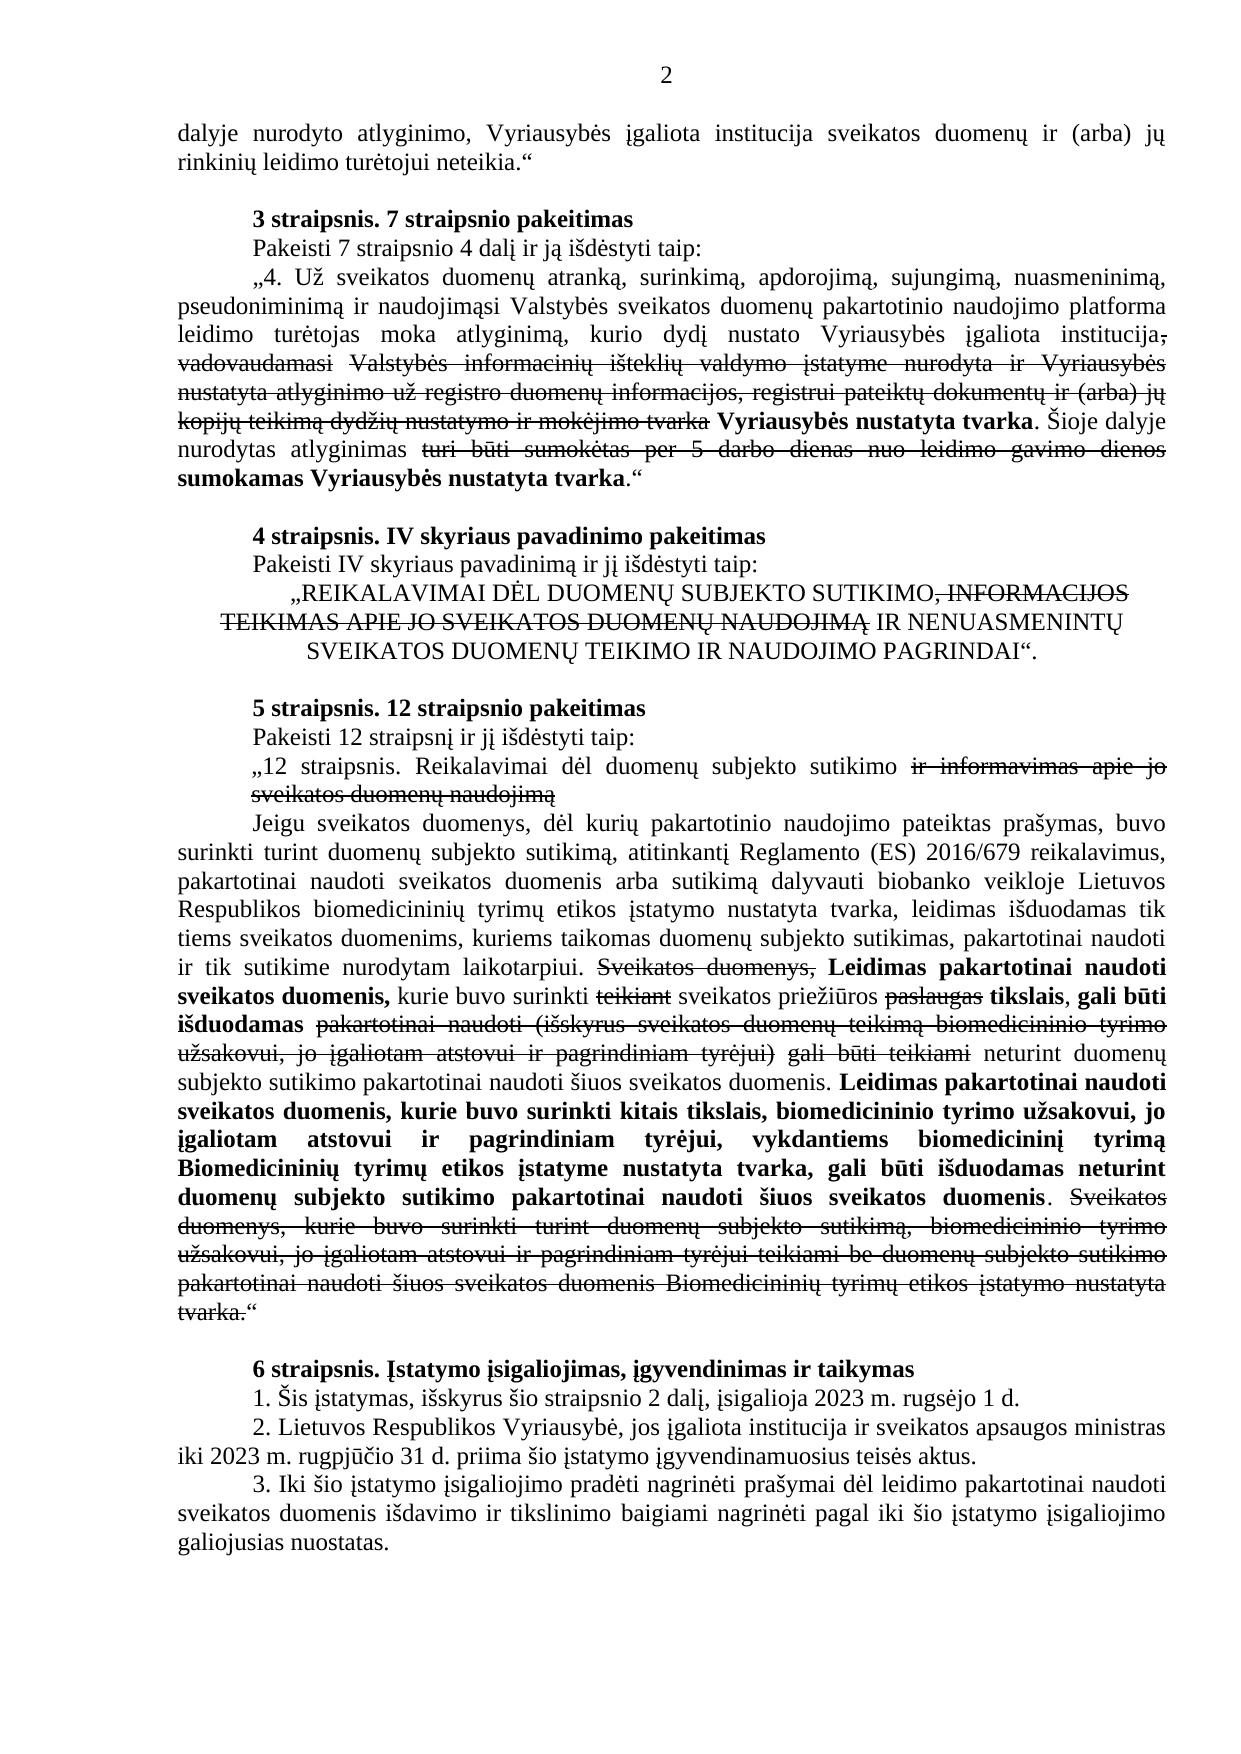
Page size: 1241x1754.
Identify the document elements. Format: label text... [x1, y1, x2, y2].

text „REIKALAVIMAI DĖL DUOMENŲ SUBJEKTO SUTIKIMO, INFORMACIJOS TEIKIMAS APIE JO SVEIKATOS DUOMENŲ NAUDOJIMĄ IR NENUASMENINTŲ SVEIKATOS DUOMENŲ TEIKIMO IR NAUDOJIMO PAGRINDAI“. [177, 578, 1167, 664]
text 4 straipsnis. IV skyriaus pavadinimo pakeitimas [177, 521, 1167, 549]
text 5 straipsnis. 12 straipsnio pakeitimas [177, 693, 1167, 722]
text 1. Šis įstatymas, išskyrus šio straipsnio 2 dalį, įsigalioja 2023 m. rugsėjo 1 d. [177, 1383, 1167, 1412]
text 2. Lietuvos Respublikos Vyriausybė, jos įgaliota institucija ir sveikatos apsaugos ministras iki 2023 m. rugpjūčio 31 d. priima šio įstatymo įgyvendinamuosius teisės aktus. [177, 1412, 1167, 1469]
text Jeigu sveikatos duomenys, dėl kurių pakartotinio naudojimo pateiktas prašymas, buvo surinkti turint duomenų subjekto sutikimą, atitinkantį Reglamento (ES) 2016/679 reikalavimus, pakartotinai naudoti sveikatos duomenis arba sutikimą dalyvauti biobanko veikloje Lietuvos Respublikos biomedicininių tyrimų etikos įstatymo nustatyta tvarka, leidimas išduodamas tik tiems sveikatos duomenims, kuriems taikomas duomenų subjekto sutikimas, pakartotinai naudoti ir tik sutikime nurodytam laikotarpiui. Sveikatos duomenys, Leidimas pakartotinai naudoti sveikatos duomenis, kurie buvo surinkti teikiant sveikatos priežiūros paslaugas tikslais, gali būti išduodamas pakartotinai naudoti (išskyrus sveikatos duomenų teikimą biomedicininio tyrimo užsakovui, jo įgaliotam atstovui ir pagrindiniam tyrėjui) gali būti teikiami neturint duomenų subjekto sutikimo pakartotinai naudoti šiuos sveikatos duomenis. Leidimas pakartotinai naudoti sveikatos duomenis, kurie buvo surinkti kitais tikslais, biomedicininio tyrimo užsakovui, jo įgaliotam atstovui ir pagrindiniam tyrėjui, vykdantiems biomedicininį tyrimą Biomedicininių tyrimų etikos įstatyme nustatyta tvarka, gali būti išduodamas neturint duomenų subjekto sutikimo pakartotinai naudoti šiuos sveikatos duomenis. Sveikatos duomenys, kurie buvo surinkti turint duomenų subjekto sutikimą, biomedicininio tyrimo užsakovui, jo įgaliotam atstovui ir pagrindiniam tyrėjui teikiami be duomenų subjekto sutikimo pakartotinai naudoti šiuos sveikatos duomenis Biomedicininių tyrimų etikos įstatymo nustatyta tvarka.“ [177, 1256, 1167, 1326]
text „4. Už sveikatos duomenų atranką, surinkimą, apdorojimą, sujungimą, nuasmeninimą, pseudoniminimą ir naudojimąsi Valstybės sveikatos duomenų pakartotinio naudojimo platforma leidimo turėtojas moka atlyginimą, kurio dydį nustato Vyriausybės įgaliota institucija, vadovaudamasi Valstybės informacinių išteklių valdymo įstatyme nurodyta ir Vyriausybės nustatyta atlyginimo už registro duomenų informacijos, registrui pateiktų dokumentų ir (arba) jų kopijų teikimą dydžių nustatymo ir mokėjimo tvarka Vyriausybės nustatyta tvarka. Šioje dalyje nurodytas atlyginimas turi būti sumokėtas per 5 darbo dienas nuo leidimo gavimo dienos sumokamas Vyriausybės nustatyta tvarka.“ [177, 262, 1167, 492]
text 3. Iki šio įstatymo įsigaliojimo pradėti nagrinėti prašymai dėl leidimo pakartotinai naudoti sveikatos duomenis išdavimo ir tikslinimo baigiami nagrinėti pagal iki šio įstatymo įsigaliojimo galiojusias nuostatas. [177, 1469, 1167, 1556]
text Pakeisti IV skyriaus pavadinimą ir jį išdėstyti taip: [177, 549, 1167, 578]
text 6 straipsnis. Įstatymo įsigaliojimas, įgyvendinimas ir taikymas [177, 1354, 1167, 1383]
text Pakeisti 7 straipsnio 4 dalį ir ją išdėstyti taip: [177, 233, 1167, 262]
text „12 straipsnis. Reikalavimai dėl duomenų subjekto sutikimo ir informavimas apie jo sveikatos duomenų naudojimą [251, 751, 1167, 808]
text Pakeisti 12 straipsnį ir jį išdėstyti taip: [177, 722, 1167, 751]
text Jeigu sveikatos duomenys, dėl kurių pakartotinio naudojimo pateiktas prašymas, buvo surinkti turint duomenų subjekto sutikimą, atitinkantį Reglamento (ES) 2016/679 reikalavimus, pakartotinai naudoti sveikatos duomenis arba sutikimą dalyvauti biobanko veikloje Lietuvos Respublikos biomedicininių tyrimų etikos įstatymo nustatyta tvarka, leidimas išduodamas tik tiems sveikatos duomenims, kuriems taikomas duomenų subjekto sutikimas, pakartotinai naudoti ir tik sutikime nurodytam laikotarpiui. Sveikatos duomenys, Leidimas pakartotinai naudoti sveikatos duomenis, kurie buvo surinkti teikiant sveikatos priežiūros paslaugas tikslais, gali būti išduodamas pakartotinai naudoti (išskyrus sveikatos duomenų teikimą biomedicininio tyrimo užsakovui, jo įgaliotam atstovui ir pagrindiniam tyrėjui) gali būti teikiami neturint duomenų subjekto sutikimo pakartotinai naudoti šiuos sveikatos duomenis. Leidimas pakartotinai naudoti sveikatos duomenis, kurie buvo surinkti kitais tikslais, biomedicininio tyrimo užsakovui, jo įgaliotam atstovui ir pagrindiniam tyrėjui, vykdantiems biomedicininį tyrimą Biomedicininių tyrimų etikos įstatyme nustatyta tvarka, gali būti išduodamas neturint duomenų subjekto sutikimo pakartotinai naudoti šiuos sveikatos duomenis. Sveikatos duomenys, kurie buvo surinkti turint duomenų subjekto sutikimą, biomedicininio tyrimo užsakovui, jo įgaliotam atstovui ir pagrindiniam tyrėjui teikiami be duomenų subjekto sutikimo pakartotinai naudoti šiuos sveikatos duomenis Biomedicininių tyrimų etikos įstatymo nustatyta tvarka.“ [177, 808, 1167, 1226]
text 3 straipsnis. 7 straipsnio pakeitimas [177, 204, 1167, 233]
text dalyje nurodyto atlyginimo, Vyriausybės įgaliota institucija sveikatos duomenų ir (arba) jų rinkinių leidimo turėtojui neteikia.“ [177, 118, 1167, 176]
